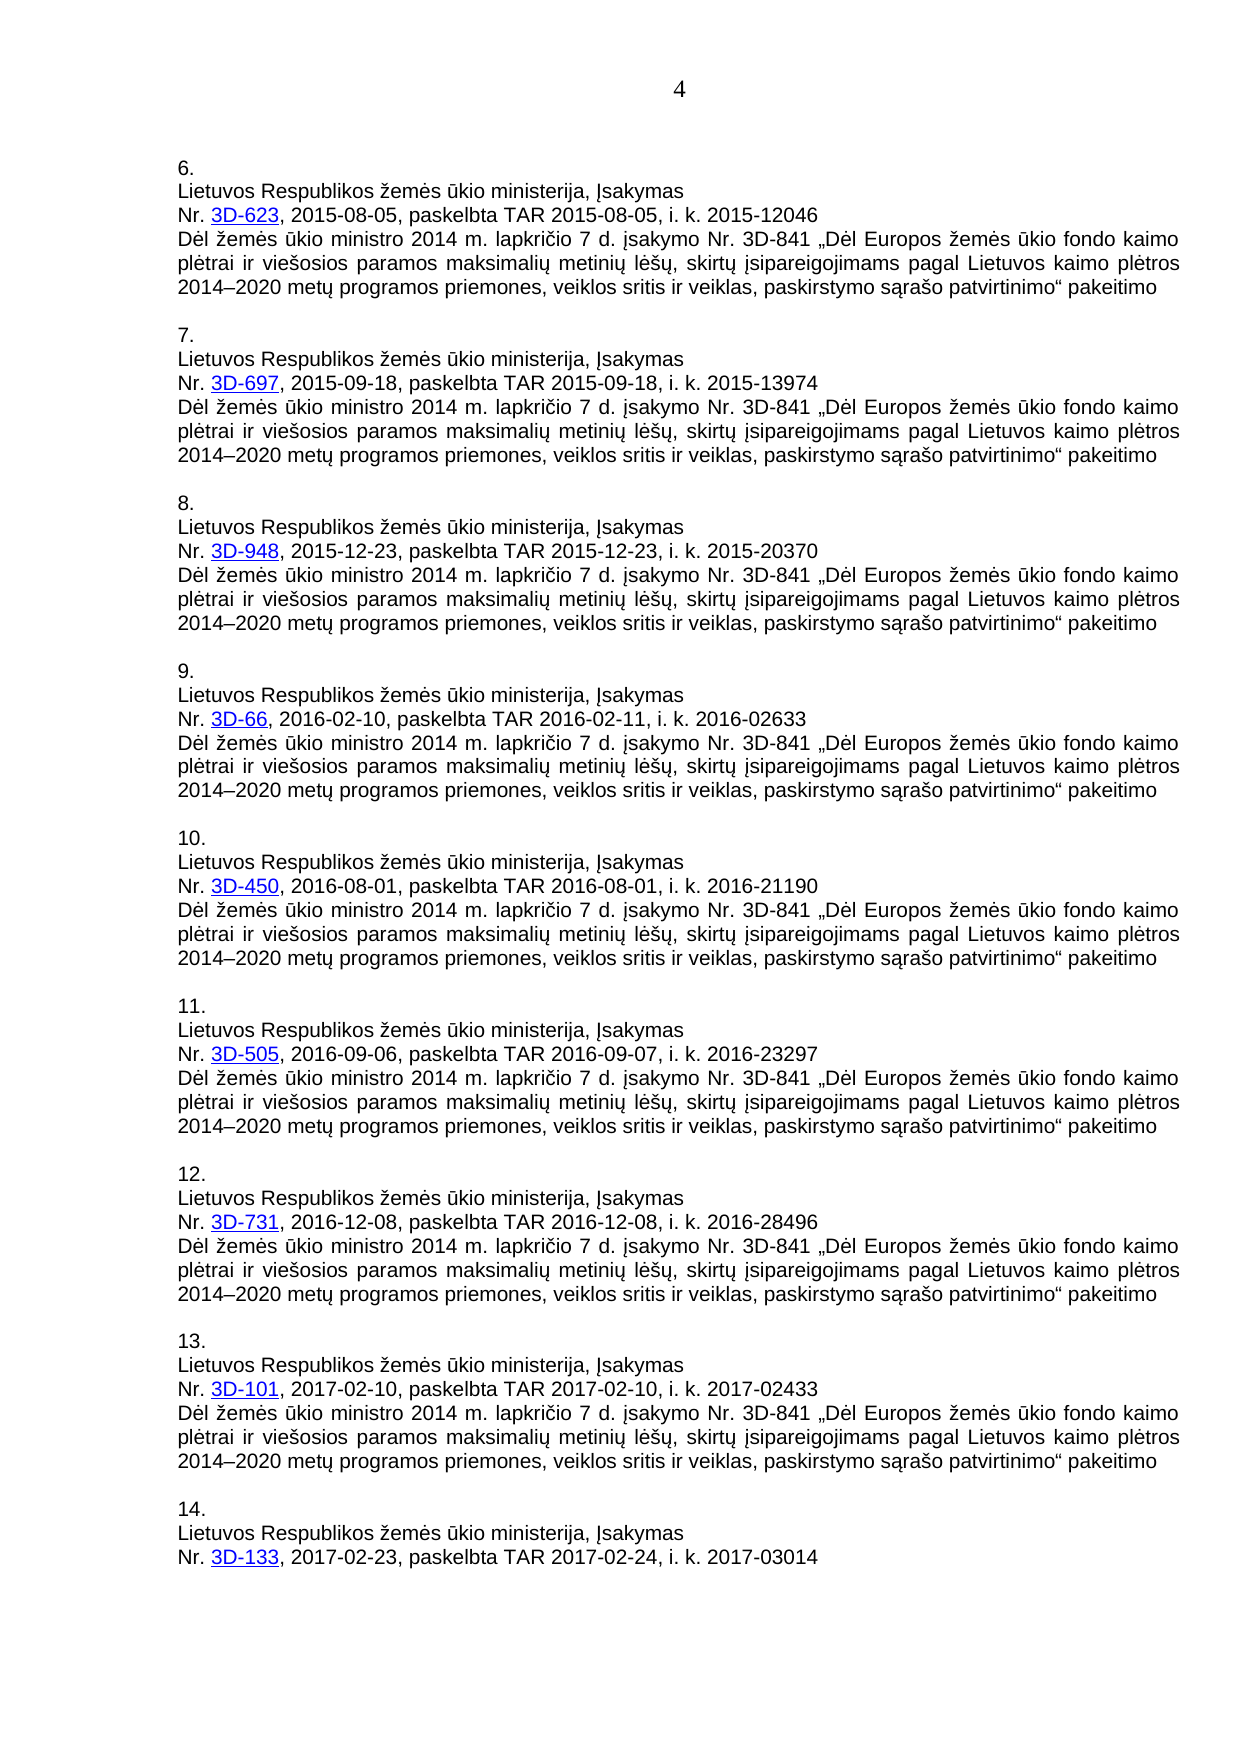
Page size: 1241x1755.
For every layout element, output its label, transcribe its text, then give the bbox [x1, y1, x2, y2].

text 8. [177, 491, 1181, 515]
text Lietuvos Respublikos žemės ūkio ministerija, Įsakymas [177, 1521, 1181, 1545]
text 10. [177, 826, 1181, 850]
text Dėl žemės ūkio ministro 2014 m. lapkričio 7 d. įsakymo Nr. 3D-841 „Dėl Europos žemės ūkio fondo kaimo plėtrai ir viešosios paramos maksimalių metinių lėšų, skirtų įsipareigojimams pagal Lietuvos kaimo plėtros 2014–2020 metų programos priemones, veiklos sritis ir veiklas, paskirstymo sąrašo patvirtinimo“ pakeitimo [177, 227, 1181, 299]
text Lietuvos Respublikos žemės ūkio ministerija, Įsakymas [177, 1353, 1181, 1377]
text Lietuvos Respublikos žemės ūkio ministerija, Įsakymas [177, 1186, 1181, 1209]
text Nr. 3D-697, 2015-09-18, paskelbta TAR 2015-09-18, i. k. 2015-13974 [177, 371, 1181, 395]
text 14. [177, 1497, 1181, 1521]
text Lietuvos Respublikos žemės ūkio ministerija, Įsakymas [177, 347, 1181, 371]
text Dėl žemės ūkio ministro 2014 m. lapkričio 7 d. įsakymo Nr. 3D-841 „Dėl Europos žemės ūkio fondo kaimo plėtrai ir viešosios paramos maksimalių metinių lėšų, skirtų įsipareigojimams pagal Lietuvos kaimo plėtros 2014–2020 metų programos priemones, veiklos sritis ir veiklas, paskirstymo sąrašo patvirtinimo“ pakeitimo [177, 1066, 1181, 1138]
text 9. [177, 658, 1181, 682]
text Lietuvos Respublikos žemės ūkio ministerija, Įsakymas [177, 515, 1181, 539]
text Dėl žemės ūkio ministro 2014 m. lapkričio 7 d. įsakymo Nr. 3D-841 „Dėl Europos žemės ūkio fondo kaimo plėtrai ir viešosios paramos maksimalių metinių lėšų, skirtų įsipareigojimams pagal Lietuvos kaimo plėtros 2014–2020 metų programos priemones, veiklos sritis ir veiklas, paskirstymo sąrašo patvirtinimo“ pakeitimo [177, 730, 1181, 802]
text Dėl žemės ūkio ministro 2014 m. lapkričio 7 d. įsakymo Nr. 3D-841 „Dėl Europos žemės ūkio fondo kaimo plėtrai ir viešosios paramos maksimalių metinių lėšų, skirtų įsipareigojimams pagal Lietuvos kaimo plėtros 2014–2020 metų programos priemones, veiklos sritis ir veiklas, paskirstymo sąrašo patvirtinimo“ pakeitimo [177, 563, 1181, 634]
text 13. [177, 1329, 1181, 1353]
text Lietuvos Respublikos žemės ūkio ministerija, Įsakymas [177, 1018, 1181, 1042]
text Nr. 3D-101, 2017-02-10, paskelbta TAR 2017-02-10, i. k. 2017-02433 [177, 1377, 1181, 1401]
text Nr. 3D-66, 2016-02-10, paskelbta TAR 2016-02-11, i. k. 2016-02633 [177, 706, 1181, 730]
text Nr. 3D-133, 2017-02-23, paskelbta TAR 2017-02-24, i. k. 2017-03014 [177, 1545, 1181, 1569]
text 12. [177, 1162, 1181, 1186]
text Dėl žemės ūkio ministro 2014 m. lapkričio 7 d. įsakymo Nr. 3D-841 „Dėl Europos žemės ūkio fondo kaimo plėtrai ir viešosios paramos maksimalių metinių lėšų, skirtų įsipareigojimams pagal Lietuvos kaimo plėtros 2014–2020 metų programos priemones, veiklos sritis ir veiklas, paskirstymo sąrašo patvirtinimo“ pakeitimo [177, 898, 1181, 970]
text 11. [177, 994, 1181, 1018]
text 7. [177, 323, 1181, 347]
text Dėl žemės ūkio ministro 2014 m. lapkričio 7 d. įsakymo Nr. 3D-841 „Dėl Europos žemės ūkio fondo kaimo plėtrai ir viešosios paramos maksimalių metinių lėšų, skirtų įsipareigojimams pagal Lietuvos kaimo plėtros 2014–2020 metų programos priemones, veiklos sritis ir veiklas, paskirstymo sąrašo patvirtinimo“ pakeitimo [177, 1233, 1181, 1305]
text 6. [177, 155, 1181, 179]
text Nr. 3D-450, 2016-08-01, paskelbta TAR 2016-08-01, i. k. 2016-21190 [177, 874, 1181, 898]
text Lietuvos Respublikos žemės ūkio ministerija, Įsakymas [177, 850, 1181, 874]
text Lietuvos Respublikos žemės ūkio ministerija, Įsakymas [177, 179, 1181, 203]
text Nr. 3D-505, 2016-09-06, paskelbta TAR 2016-09-07, i. k. 2016-23297 [177, 1042, 1181, 1066]
text Dėl žemės ūkio ministro 2014 m. lapkričio 7 d. įsakymo Nr. 3D-841 „Dėl Europos žemės ūkio fondo kaimo plėtrai ir viešosios paramos maksimalių metinių lėšų, skirtų įsipareigojimams pagal Lietuvos kaimo plėtros 2014–2020 metų programos priemones, veiklos sritis ir veiklas, paskirstymo sąrašo patvirtinimo“ pakeitimo [177, 395, 1181, 467]
text Nr. 3D-948, 2015-12-23, paskelbta TAR 2015-12-23, i. k. 2015-20370 [177, 539, 1181, 563]
text Nr. 3D-731, 2016-12-08, paskelbta TAR 2016-12-08, i. k. 2016-28496 [177, 1209, 1181, 1233]
text Lietuvos Respublikos žemės ūkio ministerija, Įsakymas [177, 682, 1181, 706]
text Dėl žemės ūkio ministro 2014 m. lapkričio 7 d. įsakymo Nr. 3D-841 „Dėl Europos žemės ūkio fondo kaimo plėtrai ir viešosios paramos maksimalių metinių lėšų, skirtų įsipareigojimams pagal Lietuvos kaimo plėtros 2014–2020 metų programos priemones, veiklos sritis ir veiklas, paskirstymo sąrašo patvirtinimo“ pakeitimo [177, 1401, 1181, 1473]
text Nr. 3D-623, 2015-08-05, paskelbta TAR 2015-08-05, i. k. 2015-12046 [177, 203, 1181, 227]
